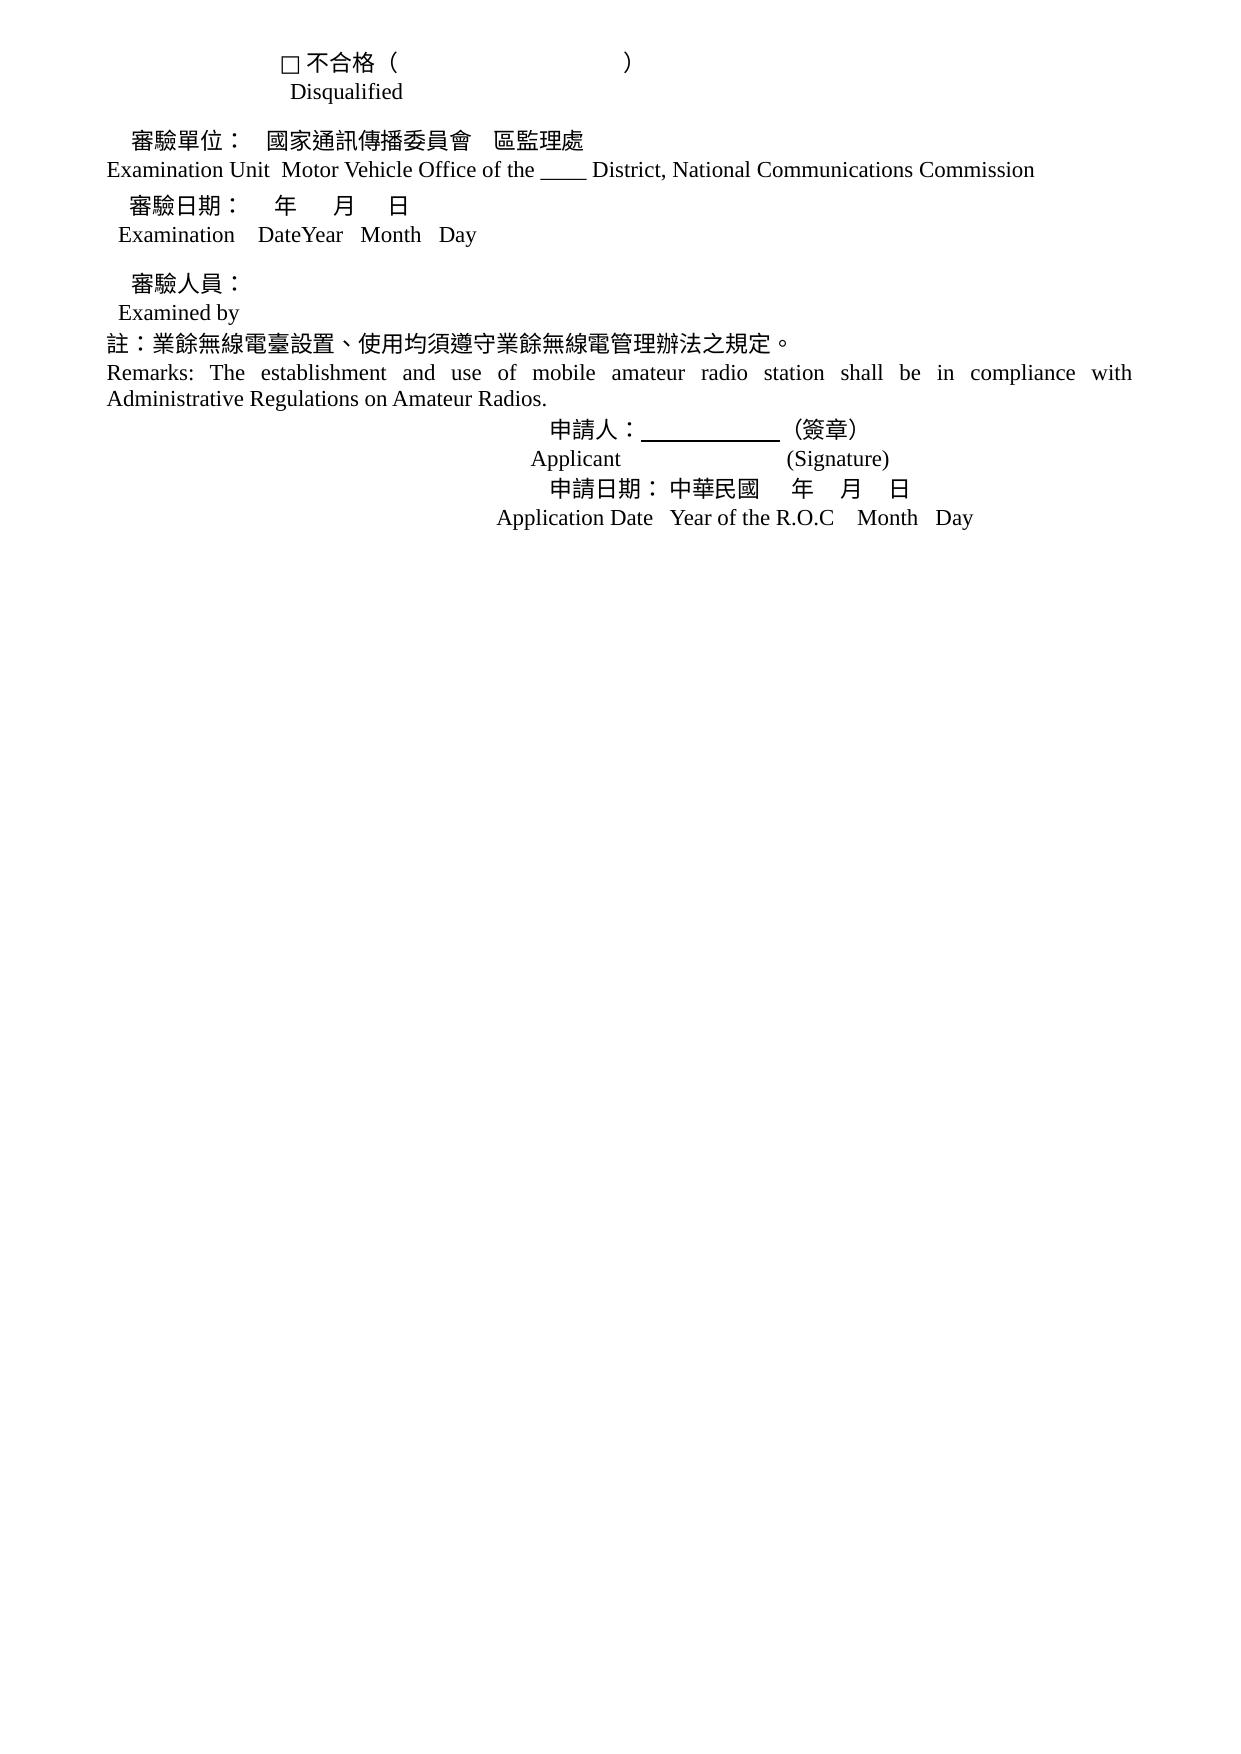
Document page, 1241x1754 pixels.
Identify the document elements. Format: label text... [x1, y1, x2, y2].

text Examined by [106, 299, 1134, 326]
text Remarks: The establishment and use of mobile amateur radio station shall be in compliance with Administrative Regulations on Amateur Radios. [106, 359, 1134, 411]
text Applicant (Signature) [106, 445, 1134, 471]
text Disqualified [106, 78, 1134, 104]
text □ 不合格（ ） [256, 44, 1134, 78]
text 申請人： （簽章） [549, 411, 1134, 445]
text 審驗日期： 年 月 日 [106, 188, 1134, 221]
text 審驗人員： [131, 266, 1134, 299]
text 申請日期： 中華民國 年 月 日 [549, 471, 1134, 504]
text Application Date Year of the R.O.C Month Day [106, 504, 1134, 531]
text 註：業餘無線電臺設置、使用均須遵守業餘無線電管理辦法之規定。 [106, 326, 1134, 359]
text 審驗單位： 國家通訊傳播委員會 區監理處 [131, 123, 1134, 156]
text Examination DateYear Month Day [106, 221, 1134, 247]
text Examination Unit Motor Vehicle Office of the ____ District, National Communications Commission [106, 156, 1134, 182]
